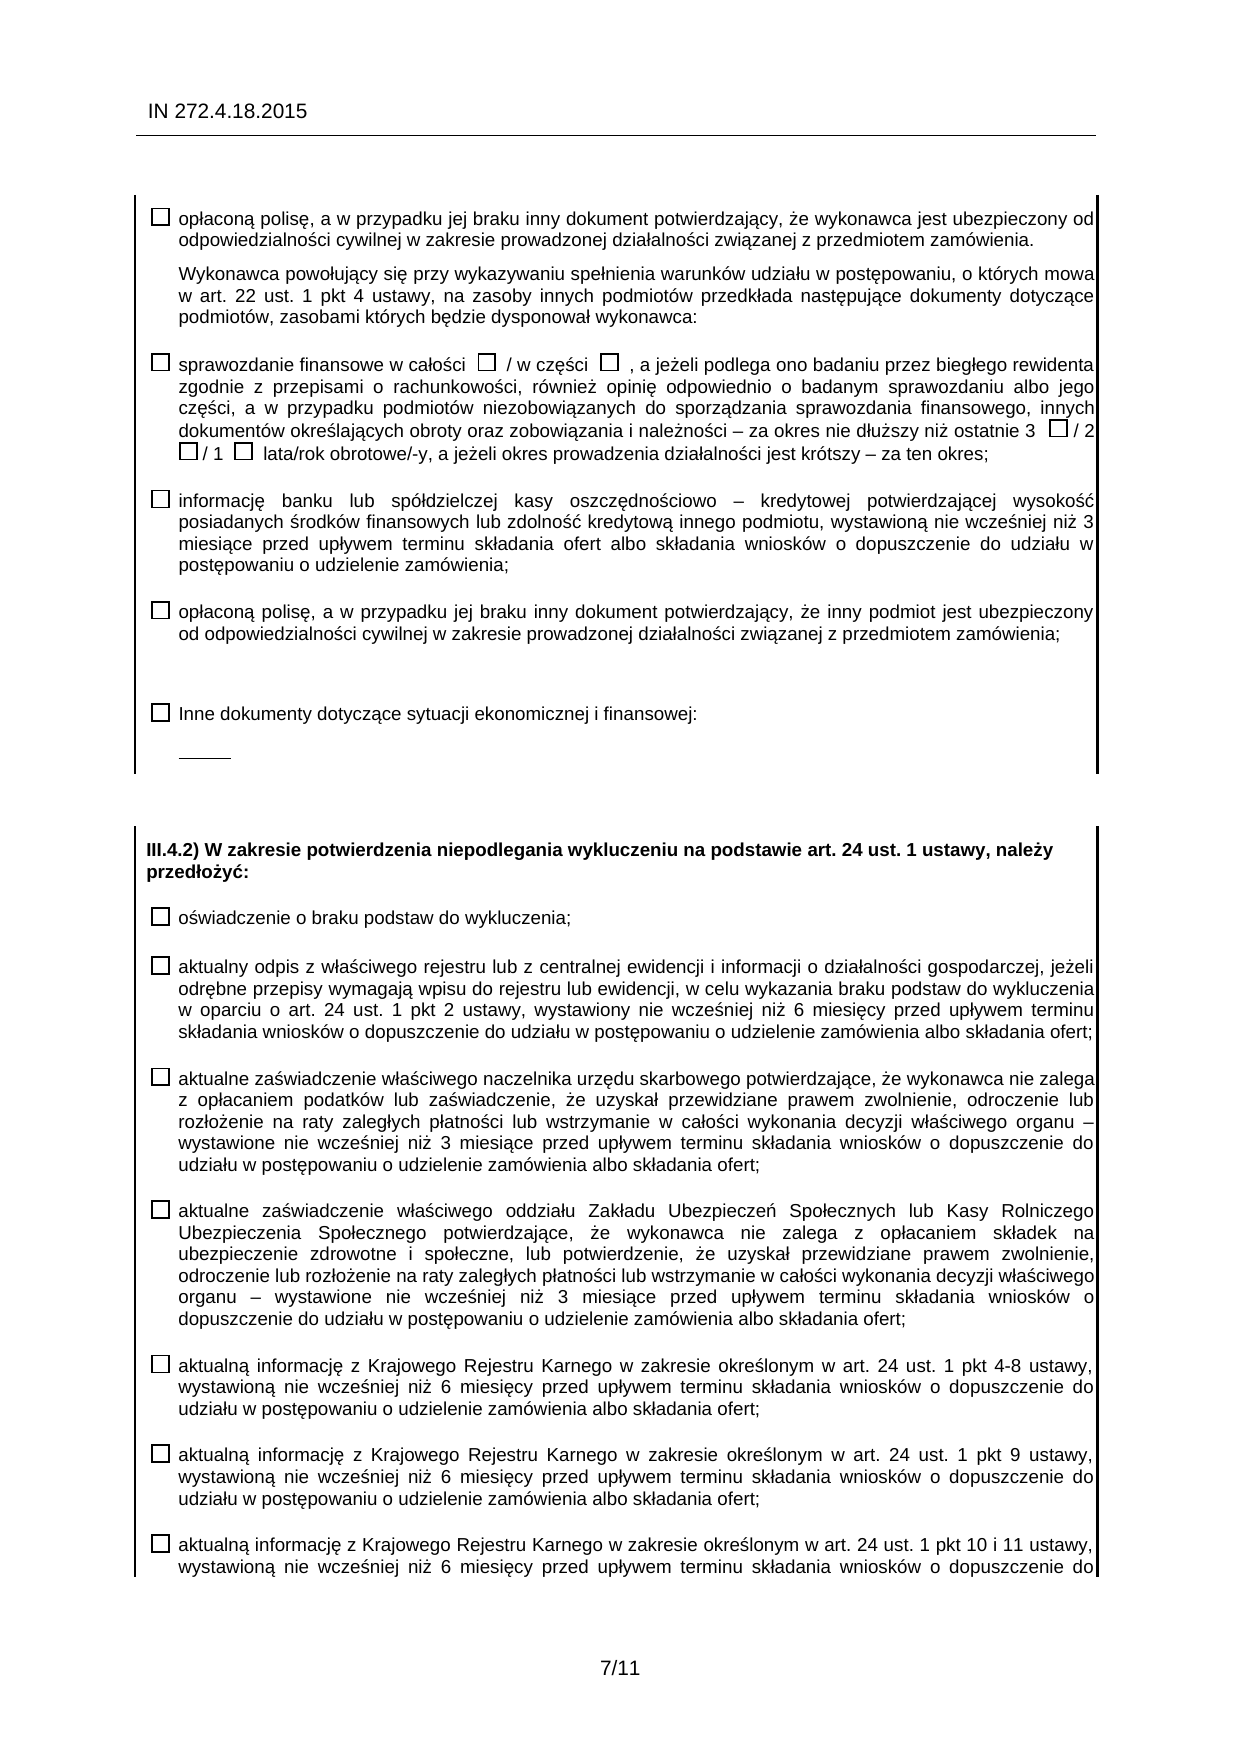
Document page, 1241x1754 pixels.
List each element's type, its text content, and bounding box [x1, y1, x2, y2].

table_cell opłaconą polisę, a w przypadku jej braku inny dokument potwierdzający, że wykonawca jest ubezpieczony od odpowiedzialności cywilnej w zakresie prowadzonej działalności związanej z przedmiotem zamówienia. Wykonawca powołujący się przy wykazywaniu spełnienia warunków udziału w postępowaniu, o których mowa w art. 22 ust. 1 pkt 4 ustawy, na zasoby innych podmiotów przedkłada następujące dokumenty dotyczące podmiotów, zasobami których będzie dysponował wykonawca: [175, 195, 1096, 340]
table_cell [136, 477, 175, 588]
table_cell [136, 1055, 175, 1188]
table_cell sprawozdanie finansowe w całości / w części , a jeżeli podlega ono badaniu przez biegłego rewidenta zgodnie z przepisami o rachunkowości, również opinię odpowiednio o badanym sprawozdaniu albo jego części, a w przypadku podmiotów niezobowiązanych do sporządzania sprawozdania finansowego, innych dokumentów określających obroty oraz zobowiązania i należności – za okres nie dłuższy niż ostatnie 3 / 2 / 1 lata/rok obrotowe/-y, a jeżeli okres prowadzenia działalności jest krótszy – za ten okres; [175, 340, 1096, 477]
table_cell aktualne zaświadczenie właściwego naczelnika urzędu skarbowego potwierdzające, że wykonawca nie zalega z opłacaniem podatków lub zaświadczenie, że uzyskał przewidziane prawem zwolnienie, odroczenie lub rozłożenie na raty zaległych płatności lub wstrzymanie w całości wykonania decyzji właściwego organu – wystawione nie wcześniej niż 3 miesiące przed upływem terminu składania wniosków o dopuszczenie do udziału w postępowaniu o udzielenie zamówienia albo składania ofert; [175, 1055, 1096, 1188]
table_cell [136, 195, 175, 340]
table_cell opłaconą polisę, a w przypadku jej braku inny dokument potwierdzający, że inny podmiot jest ubezpieczony od odpowiedzialności cywilnej w zakresie prowadzonej działalności związanej z przedmiotem zamówienia; [175, 588, 1096, 690]
table_cell [136, 340, 175, 477]
table_cell [136, 1521, 175, 1577]
table_cell [136, 944, 175, 1055]
table_cell aktualną informację z Krajowego Rejestru Karnego w zakresie określonym w art. 24 ust. 1 pkt 4-8 ustawy, wystawioną nie wcześniej niż 6 miesięcy przed upływem terminu składania wniosków o dopuszczenie do udziału w postępowaniu o udzielenie zamówienia albo składania ofert; [175, 1342, 1096, 1432]
table_cell informację banku lub spółdzielczej kasy oszczędnościowo – kredytowej potwierdzającej wysokość posiadanych środków finansowych lub zdolność kredytową innego podmiotu, wystawioną nie wcześniej niż 3 miesiące przed upływem terminu składania ofert albo składania wniosków o dopuszczenie do udziału w postępowaniu o udzielenie zamówienia; [175, 477, 1096, 588]
table_cell oświadczenie o braku podstaw do wykluczenia; [175, 895, 1096, 943]
table_cell aktualny odpis z właściwego rejestru lub z centralnej ewidencji i informacji o działalności gospodarczej, jeżeli odrębne przepisy wymagają wpisu do rejestru lub ewidencji, w celu wykazania braku podstaw do wykluczenia w oparciu o art. 24 ust. 1 pkt 2 ustawy, wystawiony nie wcześniej niż 6 miesięcy przed upływem terminu składania wniosków o dopuszczenie do udziału w postępowaniu o udzielenie zamówienia albo składania ofert; [175, 944, 1096, 1055]
table_cell [136, 1432, 175, 1521]
table_cell aktualną informację z Krajowego Rejestru Karnego w zakresie określonym w art. 24 ust. 1 pkt 9 ustawy, wystawioną nie wcześniej niż 6 miesięcy przed upływem terminu składania wniosków o dopuszczenie do udziału w postępowaniu o udzielenie zamówienia albo składania ofert; [175, 1432, 1096, 1521]
table_cell [136, 588, 175, 690]
table_cell [136, 895, 175, 943]
table_header III.4.2) W zakresie potwierdzenia niepodlegania wykluczeniu na podstawie art. 24 ust. 1 ustawy, należy przedłożyć: [136, 826, 1096, 894]
table_cell [136, 1342, 175, 1432]
table_cell aktualną informację z Krajowego Rejestru Karnego w zakresie określonym w art. 24 ust. 1 pkt 10 i 11 ustawy, wystawioną nie wcześniej niż 6 miesięcy przed upływem terminu składania wniosków o dopuszczenie do [175, 1521, 1096, 1577]
table_cell aktualne zaświadczenie właściwego oddziału Zakładu Ubezpieczeń Społecznych lub Kasy Rolniczego Ubezpieczenia Społecznego potwierdzające, że wykonawca nie zalega z opłacaniem składek na ubezpieczenie zdrowotne i społeczne, lub potwierdzenie, że uzyskał przewidziane prawem zwolnienie, odroczenie lub rozłożenie na raty zaległych płatności lub wstrzymanie w całości wykonania decyzji właściwego organu – wystawione nie wcześniej niż 3 miesiące przed upływem terminu składania wniosków o dopuszczenie do udziału w postępowaniu o udzielenie zamówienia albo składania ofert; [175, 1188, 1096, 1342]
table_cell [136, 690, 175, 773]
table_cell [136, 1188, 175, 1342]
table_cell Inne dokumenty dotyczące sytuacji ekonomicznej i finansowej: [175, 690, 1096, 773]
